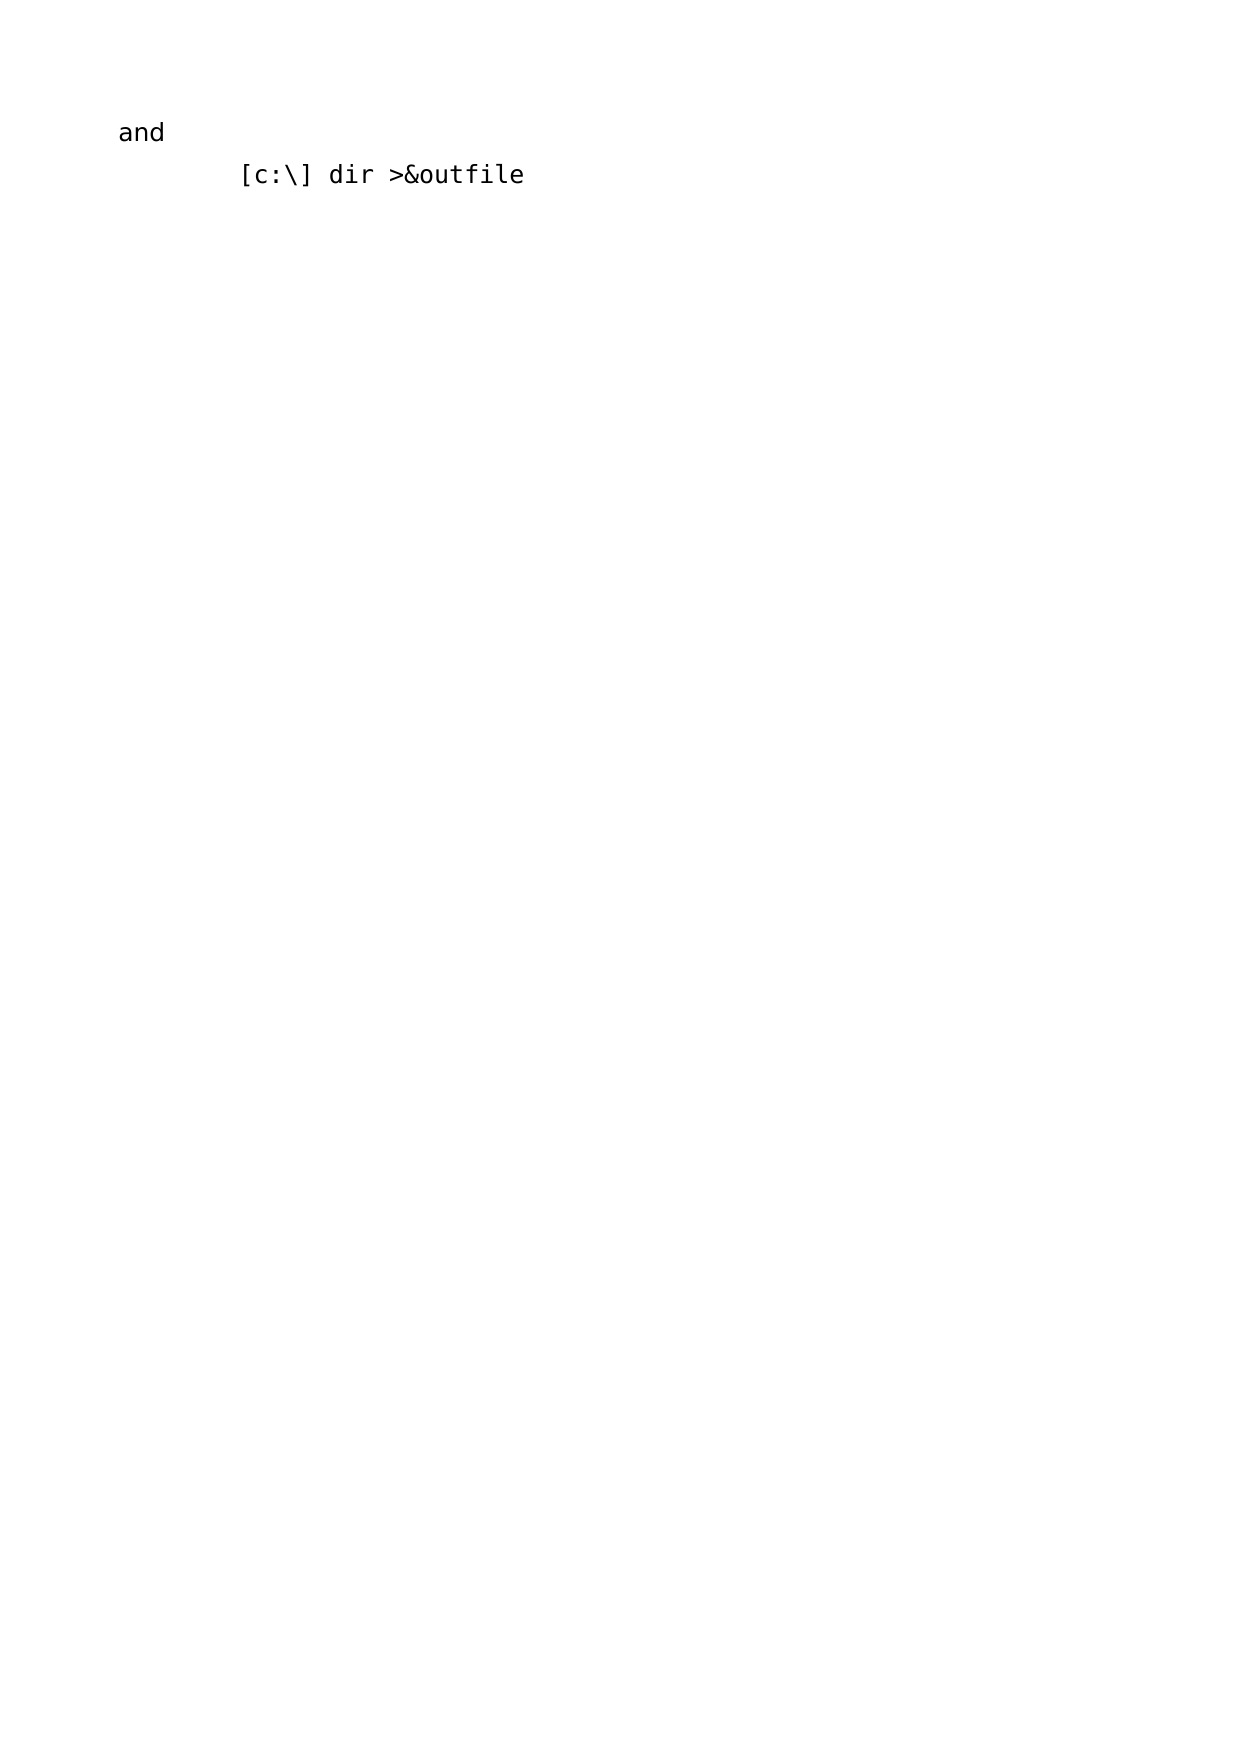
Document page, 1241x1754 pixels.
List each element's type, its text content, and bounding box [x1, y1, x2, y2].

text [c:\] dir >&outfile [118, 160, 1122, 189]
text and [118, 118, 1122, 147]
